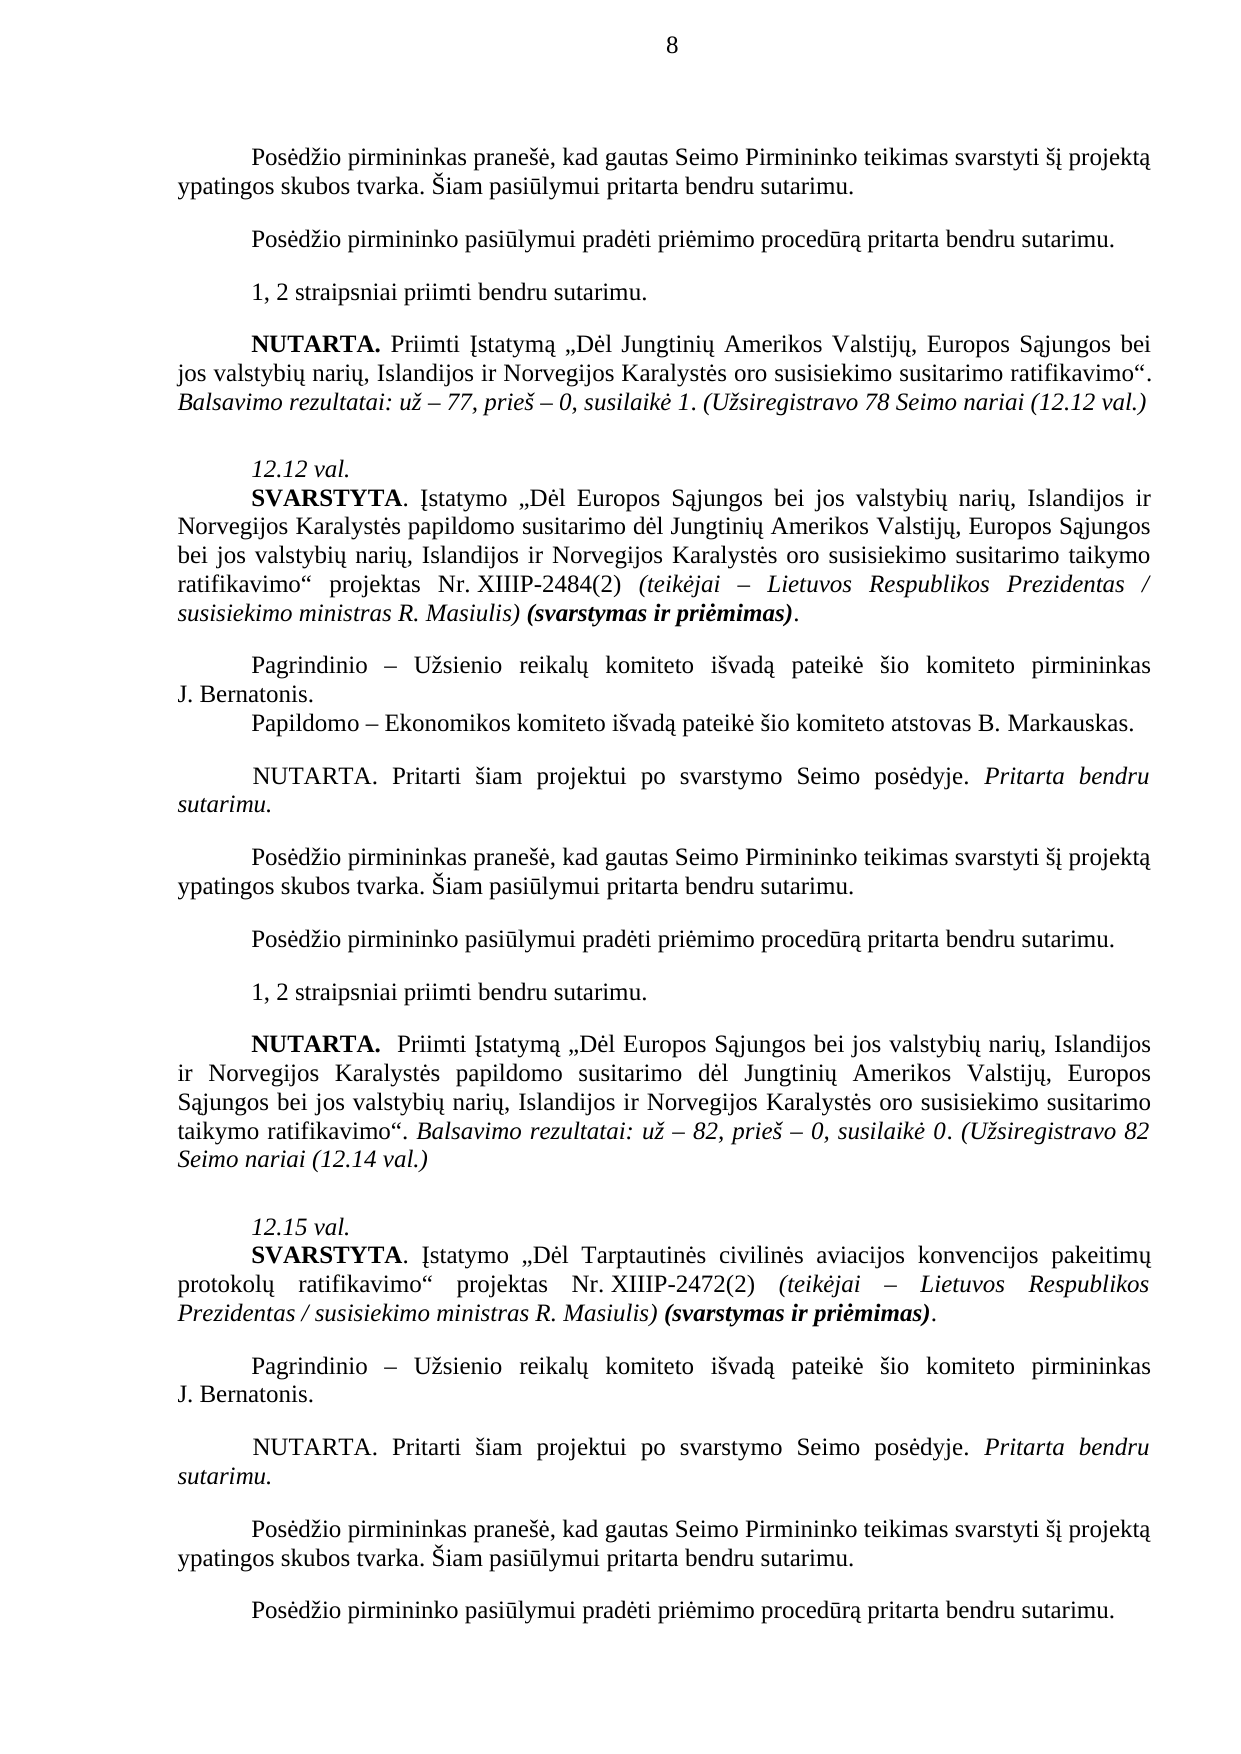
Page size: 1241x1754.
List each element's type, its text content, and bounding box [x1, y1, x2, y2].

text Posėdžio pirmininkas pranešė, kad gautas Seimo Pirmininko teikimas svarstyti šį projektą ypatingos skubos tvarka. Šiam pasiūlymui pritarta bendru sutarimu. [177, 142, 1152, 200]
text Pagrindinio – Užsienio reikalų komiteto išvadą pateikė šio komiteto pirmininkas J. Bernatonis. [177, 1351, 1152, 1408]
text Pagrindinio – Užsienio reikalų komiteto išvadą pateikė šio komiteto pirmininkas J. Bernatonis. [177, 651, 1152, 708]
text Posėdžio pirmininko pasiūlymui pradėti priėmimo procedūrą pritarta bendru sutarimu. [177, 1595, 1152, 1624]
text Posėdžio pirmininko pasiūlymui pradėti priėmimo procedūrą pritarta bendru sutarimu. [177, 224, 1152, 252]
text SVARSTYTA. Įstatymo „Dėl Europos Sąjungos bei jos valstybių narių, Islandijos ir Norvegijos Karalystės papildomo susitarimo dėl Jungtinių Amerikos Valstijų, Europos Sąjungos bei jos valstybių narių, Islandijos ir Norvegijos Karalystės oro susisiekimo susitarimo taikymo ratifikavimo“ projektas Nr. XIIIP-2484(2) (teikėjai – Lietuvos Respublikos Prezidentas / susisiekimo ministras R. Masiulis) (svarstymas ir priėmimas). [177, 483, 1152, 626]
text Papildomo – Ekonomikos komiteto išvadą pateikė šio komiteto atstovas B. Markauskas. [177, 708, 1152, 737]
text NUTARTA. Pritarti šiam projektui po svarstymo Seimo posėdyje. Pritarta bendru sutarimu. [177, 761, 1152, 818]
text NUTARTA. Priimti Įstatymą „Dėl Europos Sąjungos bei jos valstybių narių, Islandijos ir Norvegijos Karalystės papildomo susitarimo dėl Jungtinių Amerikos Valstijų, Europos Sąjungos bei jos valstybių narių, Islandijos ir Norvegijos Karalystės oro susisiekimo susitarimo taikymo ratifikavimo“. Balsavimo rezultatai: už – 82, prieš – 0, susilaikė 0. (Užsiregistravo 82 Seimo nariai (12.14 val.) [177, 1029, 1152, 1173]
text Posėdžio pirmininkas pranešė, kad gautas Seimo Pirmininko teikimas svarstyti šį projektą ypatingos skubos tvarka. Šiam pasiūlymui pritarta bendru sutarimu. [177, 842, 1152, 900]
text 12.15 val. [177, 1212, 1152, 1240]
text 12.12 val. [177, 454, 1152, 483]
text NUTARTA. Priimti Įstatymą „Dėl Jungtinių Amerikos Valstijų, Europos Sąjungos bei jos valstybių narių, Islandijos ir Norvegijos Karalystės oro susisiekimo susitarimo ratifikavimo“. Balsavimo rezultatai: už – 77, prieš – 0, susilaikė 1. (Užsiregistravo 78 Seimo nariai (12.12 val.) [177, 329, 1152, 416]
text SVARSTYTA. Įstatymo „Dėl Tarptautinės civilinės aviacijos konvencijos pakeitimų protokolų ratifikavimo“ projektas Nr. XIIIP-2472(2) (teikėjai – Lietuvos Respublikos Prezidentas / susisiekimo ministras R. Masiulis) (svarstymas ir priėmimas). [177, 1240, 1152, 1327]
text Posėdžio pirmininkas pranešė, kad gautas Seimo Pirmininko teikimas svarstyti šį projektą ypatingos skubos tvarka. Šiam pasiūlymui pritarta bendru sutarimu. [177, 1514, 1152, 1571]
text NUTARTA. Pritarti šiam projektui po svarstymo Seimo posėdyje. Pritarta bendru sutarimu. [177, 1432, 1152, 1490]
text Posėdžio pirmininko pasiūlymui pradėti priėmimo procedūrą pritarta bendru sutarimu. [177, 924, 1152, 953]
text 1, 2 straipsniai priimti bendru sutarimu. [177, 977, 1152, 1006]
text 1, 2 straipsniai priimti bendru sutarimu. [177, 277, 1152, 305]
